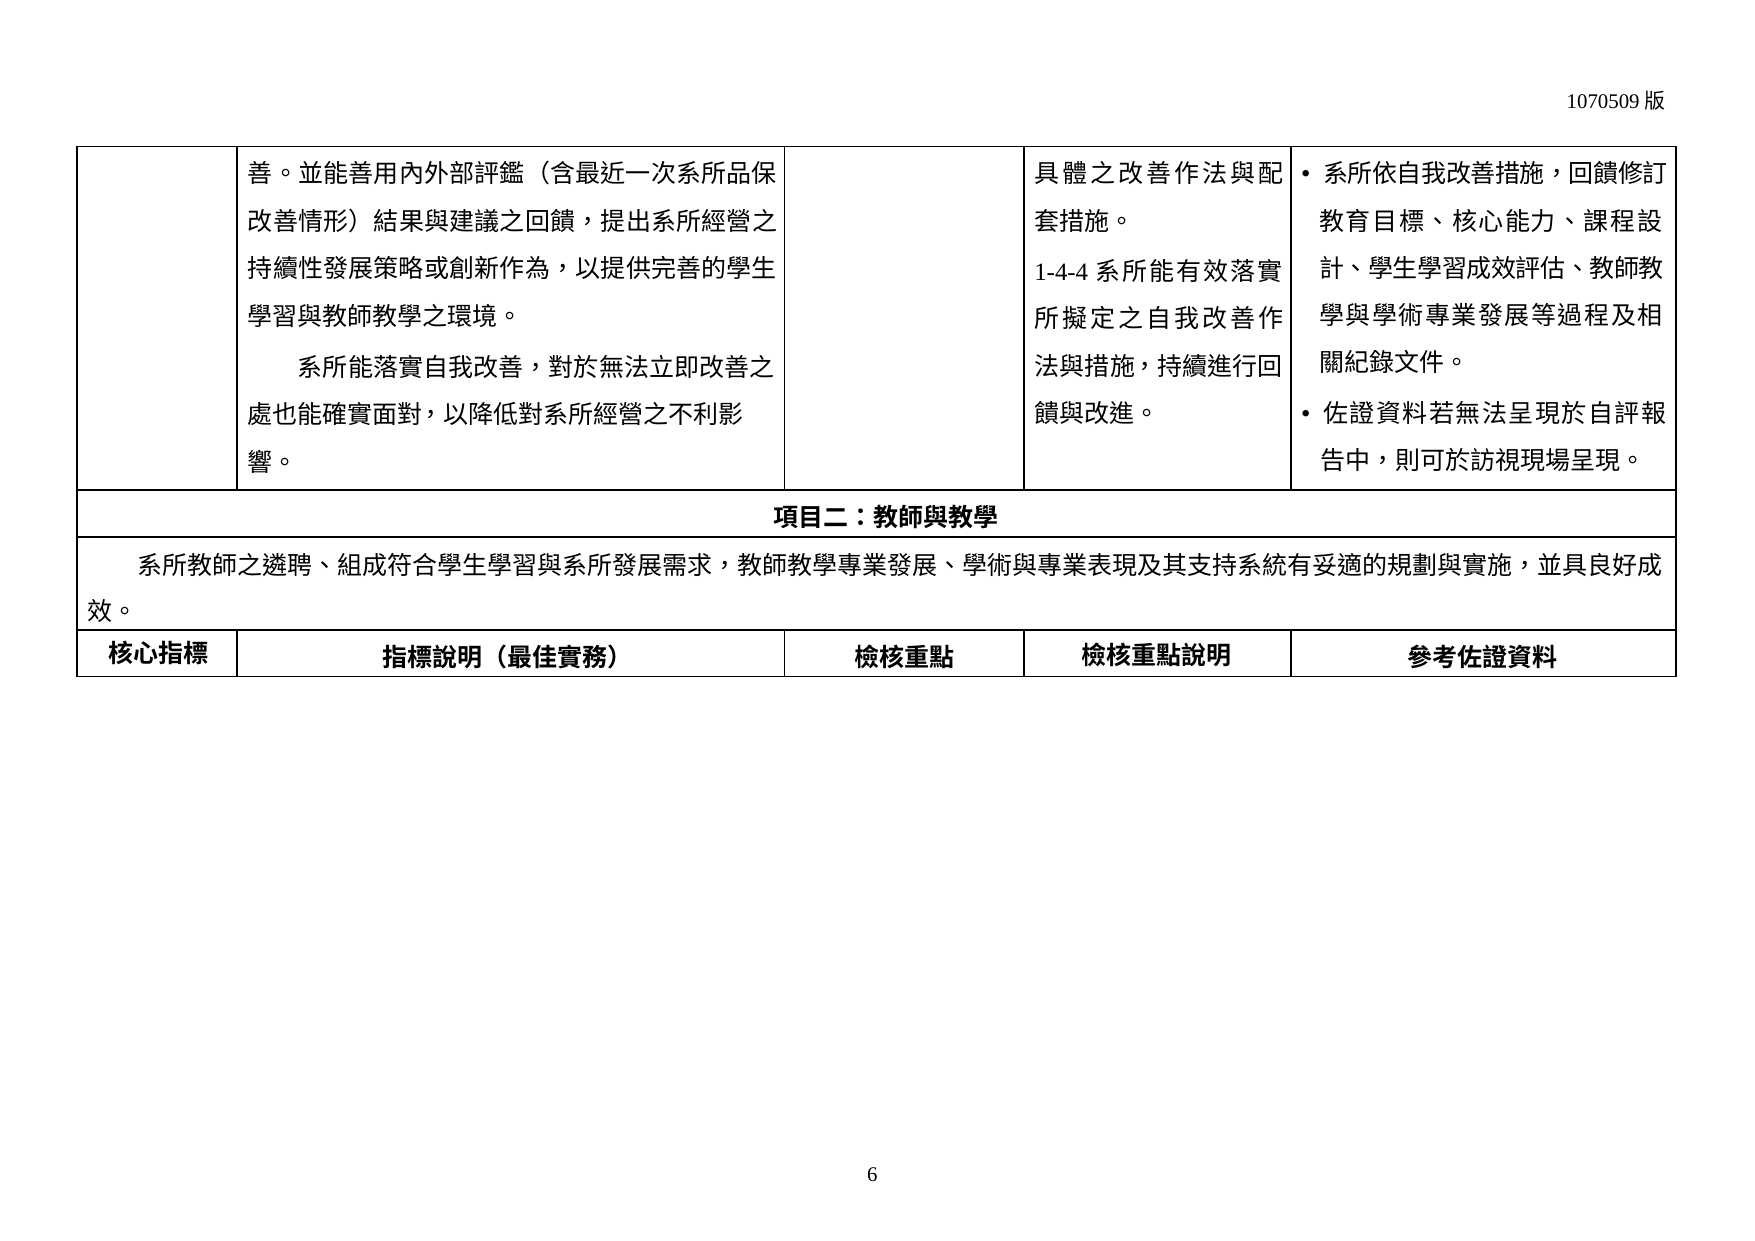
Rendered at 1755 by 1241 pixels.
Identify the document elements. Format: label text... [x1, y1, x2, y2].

table_cell 項目二：教師與教學 [78, 491, 1675, 536]
table_header [785, 147, 1023, 489]
table_cell 核心指標 [78, 631, 236, 676]
table_header 系所依自我改善措施，回饋修訂 教育目標、核心能力、課程設 計、學生學習成效評估、教師教 學與學術專業發展等過程及相 關紀錄文件。 佐證資料若無法呈現於自評報 告中，則可於訪視現場呈現。 [1292, 147, 1675, 489]
table_cell 系所教師之遴聘、組成符合學生學習與系所發展需求，教師教學專業發展、學術與專業表現及其支持系統有妥適的規劃與實施，並具良好成 效。 [78, 538, 1675, 629]
table_header 具體之改善作法與配 套措施。 1-4-4 系所能有效落實 所擬定之自我改善作 法與措施，持續進行回 饋與改進。 [1025, 147, 1290, 489]
table_cell 指標說明（最佳實務） [238, 631, 784, 676]
table_cell 檢核重點說明 [1025, 631, 1290, 676]
table_header [78, 147, 236, 489]
table_cell 檢核重點 [785, 631, 1023, 676]
table_header 善。並能善用內外部評鑑（含最近一次系所品保 改善情形）結果與建議之回饋，提出系所經營之 持續性發展策略或創新作為，以提供完善的學生 學習與教師教學之環境。 系所能落實自我改善，對於無法立即改善之 處也能確實面對，以降低對系所經營之不利影響。 [238, 147, 784, 489]
table_cell 參考佐證資料 [1292, 631, 1675, 676]
